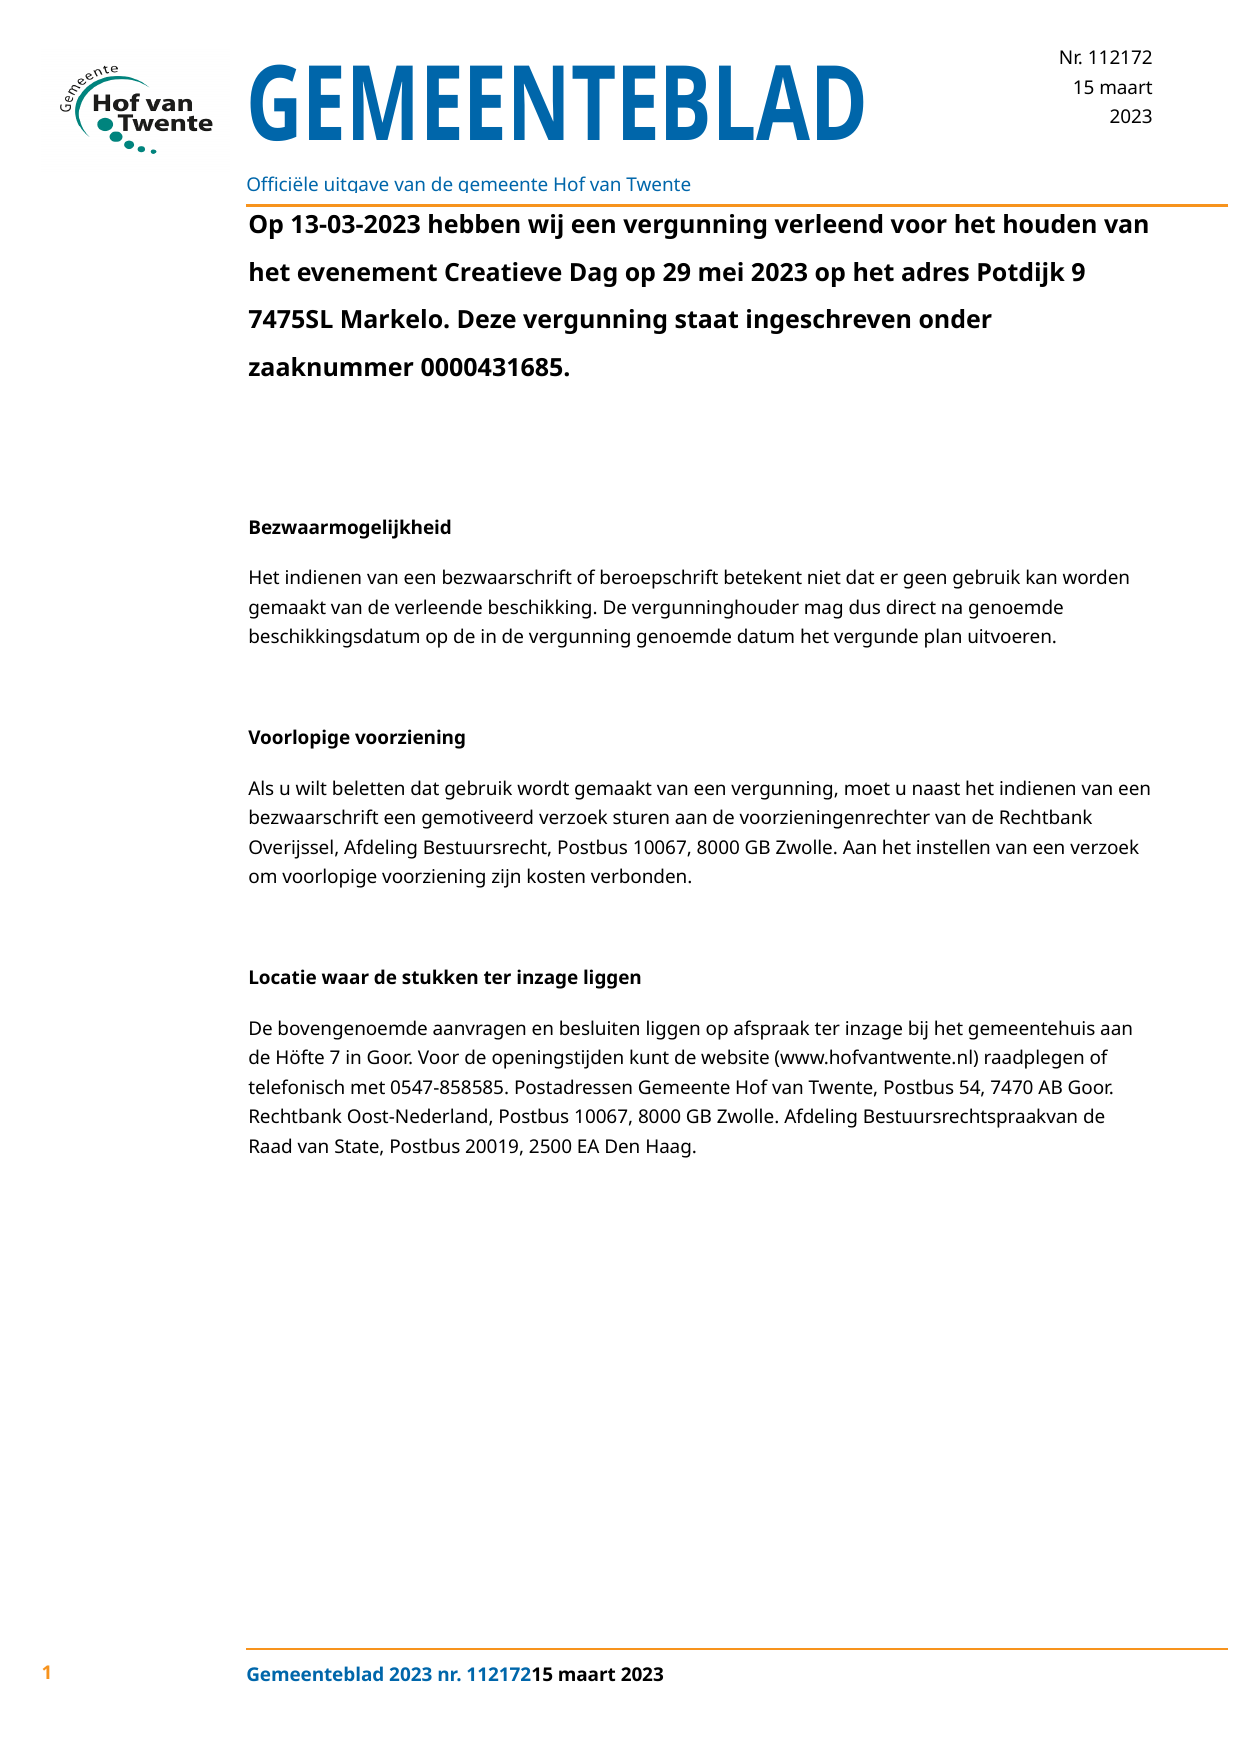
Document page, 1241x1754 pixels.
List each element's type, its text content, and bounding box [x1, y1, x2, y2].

picture [41, 47, 231, 172]
text Voorlopige voorziening [248, 724, 1152, 750]
text Op 13-03-2023 hebben wij een vergunning verleend voor het houden van het evenement Creatieve Dag op 29 mei 2023 op het adres Potdijk 9 7475SL Markelo. Deze vergunning staat ingeschreven onder zaaknummer 0000431685. [248, 207, 1152, 384]
text Het indienen van een bezwaarschrift of beroepschrift betekent niet dat er geen gebruik kan worden gemaakt van de verleende beschikking. De vergunninghouder mag dus direct na genoemde beschikkingsdatum op de in de vergunning genoemde datum het vergunde plan uitvoeren. [248, 564, 1152, 649]
text Bezwaarmogelijkheid [248, 514, 1152, 540]
text Locatie waar de stukken ter inzage liggen [248, 964, 1152, 990]
text De bovengenoemde aanvragen en besluiten liggen op afspraak ter inzage bij het gemeentehuis aan de Höfte 7 in Goor. Voor de openingstijden kunt de website (www.hofvantwente.nl) raadplegen of telefonisch met 0547-858585. Postadressen Gemeente Hof van Twente, Postbus 54, 7470 AB Goor. Rechtbank Oost-Nederland, Postbus 10067, 8000 GB Zwolle. Afdeling Bestuursrechtspraakvan de Raad van State, Postbus 20019, 2500 EA Den Haag. [248, 1015, 1152, 1159]
text Als u wilt beletten dat gebruik wordt gemaakt van een vergunning, moet u naast het indienen van een bezwaarschrift een gemotiveerd verzoek sturen aan de voorzieningenrechter van de Rechtbank Overijssel, Afdeling Bestuursrecht, Postbus 10067, 8000 GB Zwolle. Aan het instellen van een verzoek om voorlopige voorziening zijn kosten verbonden. [248, 775, 1152, 889]
